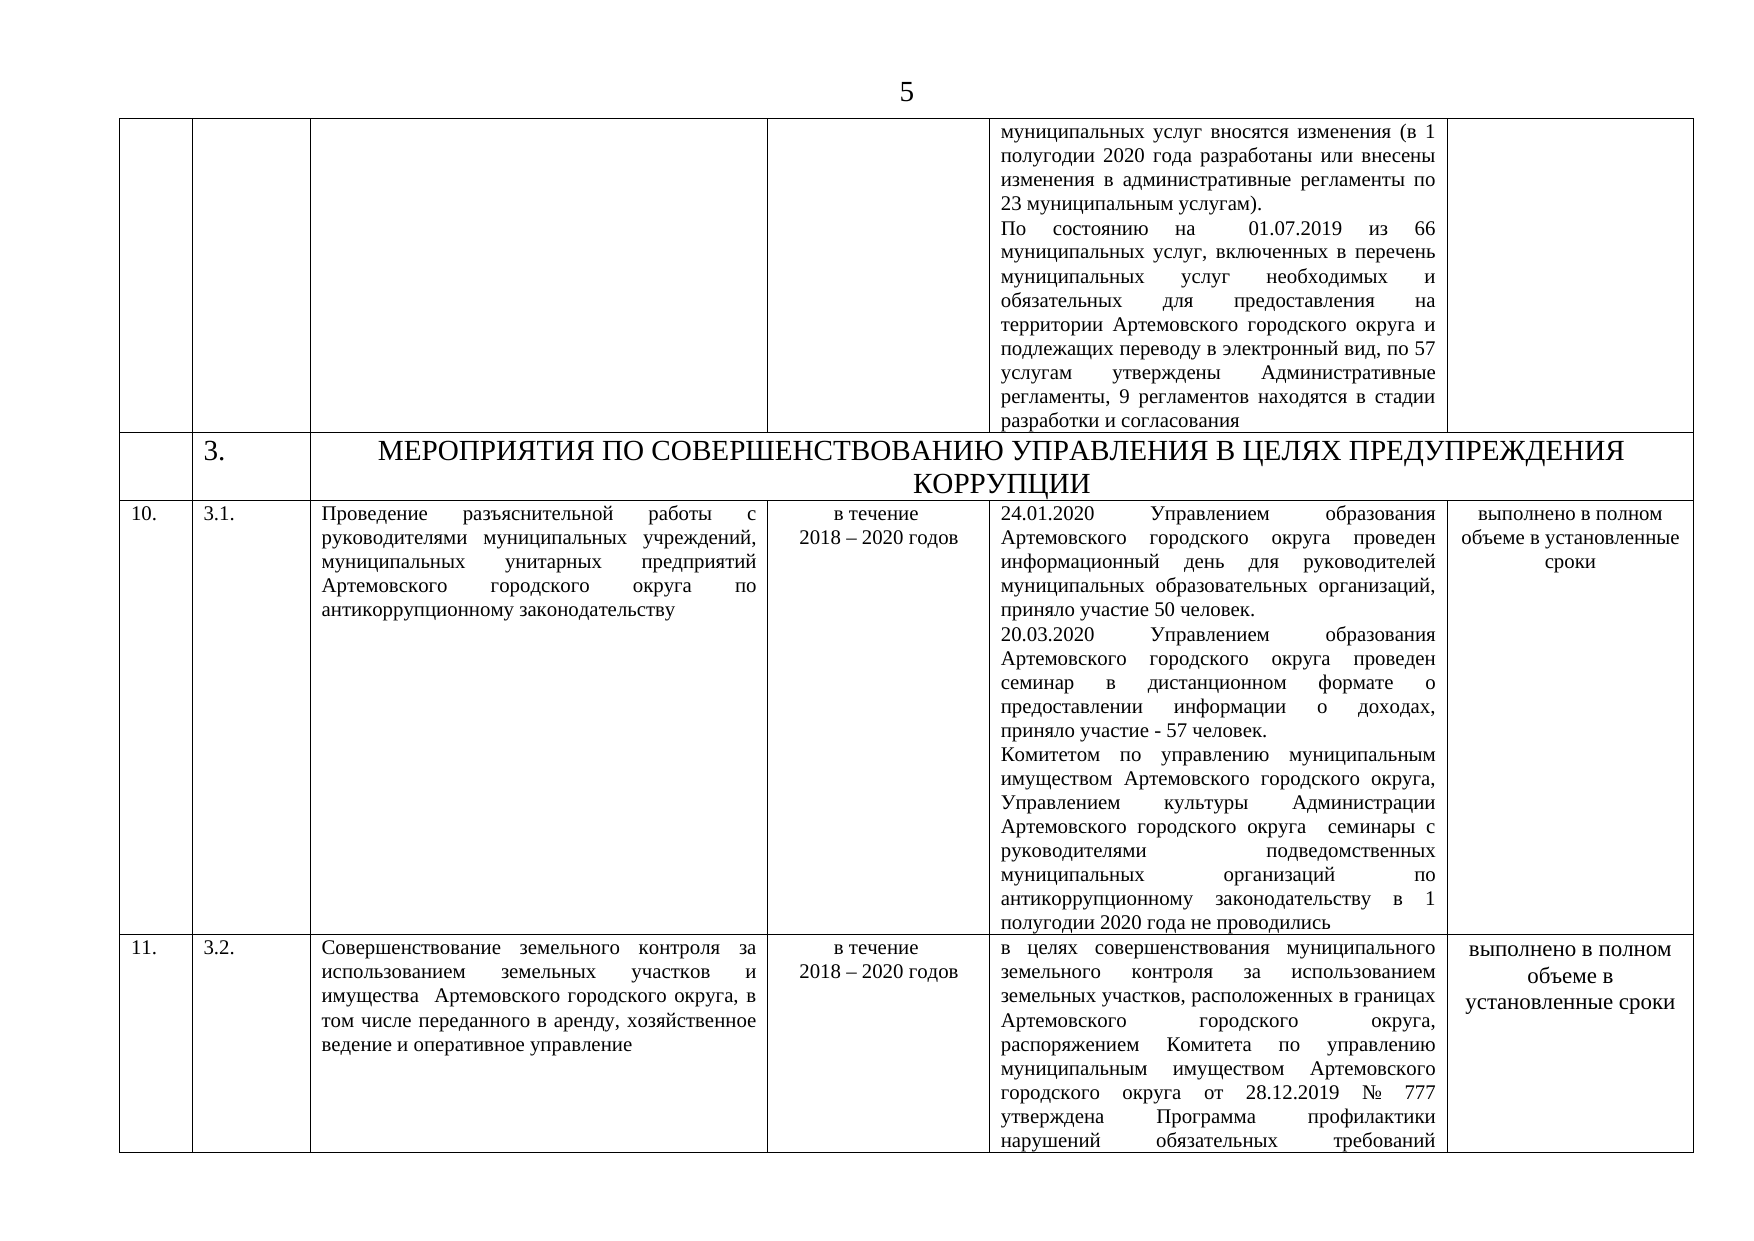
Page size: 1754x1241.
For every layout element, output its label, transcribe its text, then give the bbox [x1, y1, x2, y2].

table_cell в течение 2018 – 2020 годов [768, 935, 989, 1152]
table_cell [120, 433, 192, 500]
table_cell выполнено в полном объеме в установленные сроки [1448, 501, 1693, 934]
table_cell в течение 2018 – 2020 годов [768, 501, 989, 934]
table_cell муниципальных услуг вносятся изменения (в 1 полугодии 2020 года разработаны или внесены изменения в административные регламенты по 23 муниципальным услугам). По состоянию на 01.07.2019 из 66 муниципальных услуг, включенных в перечень муниципальных услуг необходимых и обязательных для предоставления на территории Артемовского городского округа и подлежащих переводу в электронный вид, по 57 услугам утверждены Административные регламенты, 9 регламентов находятся в стадии разработки и согласования [990, 119, 1447, 432]
table_cell выполнено в полном объеме в установленные сроки [1448, 935, 1693, 1152]
table_cell 3. [193, 433, 310, 500]
table_cell Совершенствование земельного контроля за использованием земельных участков и имущества Артемовского городского округа, в том числе переданного в аренду, хозяйственное ведение и оперативное управление [311, 935, 767, 1152]
table_cell Проведение разъяснительной работы с руководителями муниципальных учреждений, муниципальных унитарных предприятий Артемовского городского округа по антикоррупционному законодательству [311, 501, 767, 934]
table_cell [311, 119, 767, 432]
table_cell в целях совершенствования муниципального земельного контроля за использованием земельных участков, расположенных в границах Артемовского городского округа, распоряжением Комитета по управлению муниципальным имуществом Артемовского городского округа от 28.12.2019 № 777 утверждена Программа профилактики нарушений обязательных требований [990, 935, 1447, 1152]
table_cell [1448, 119, 1693, 432]
table_cell 3.1. [193, 501, 310, 934]
table_cell [193, 119, 310, 432]
table_cell 10. [120, 501, 192, 934]
table_cell 3.2. [193, 935, 310, 1152]
table_cell [120, 119, 192, 432]
table_cell МЕРОПРИЯТИЯ ПО СОВЕРШЕНСТВОВАНИЮ УПРАВЛЕНИЯ В ЦЕЛЯХ ПРЕДУПРЕЖДЕНИЯ КОРРУПЦИИ [311, 433, 1693, 500]
table_cell 24.01.2020 Управлением образования Артемовского городского округа проведен информационный день для руководителей муниципальных образовательных организаций, приняло участие 50 человек. 20.03.2020 Управлением образования Артемовского городского округа проведен семинар в дистанционном формате о предоставлении информации о доходах, приняло участие - 57 человек. Комитетом по управлению муниципальным имуществом Артемовского городского округа, Управлением культуры Администрации Артемовского городского округа семинары с руководителями подведомственных муниципальных организаций по антикоррупционному законодательству в 1 полугодии 2020 года не проводились [990, 501, 1447, 934]
table_cell [768, 119, 989, 432]
table_cell 11. [120, 935, 192, 1152]
